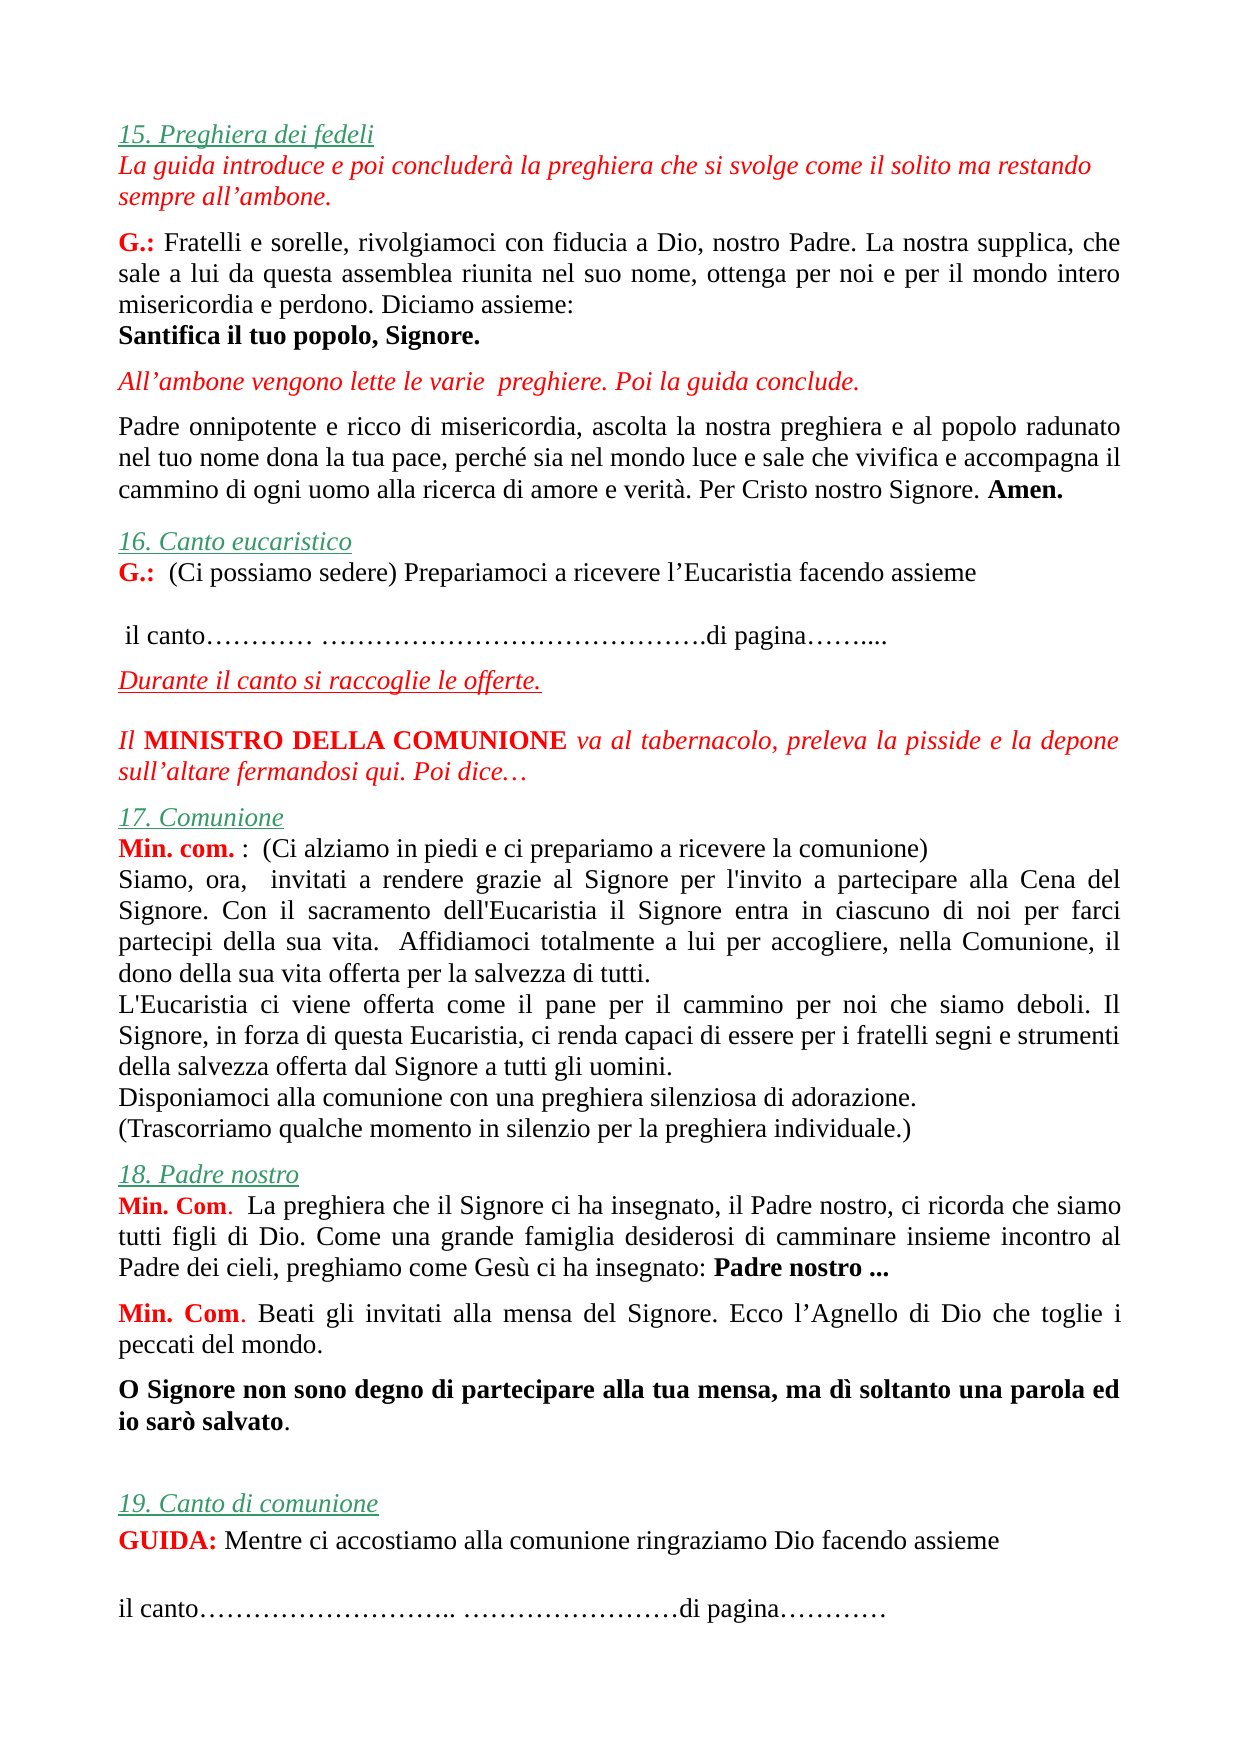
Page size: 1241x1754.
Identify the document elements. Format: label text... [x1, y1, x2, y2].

text La guida introduce e poi concluderà la preghiera che si svolge come il solito ma restando sempre all’ambone. [118, 149, 1122, 212]
text (Trascorriamo qualche momento in silenzio per la preghiera individuale.) [118, 1112, 1122, 1143]
text Min. Com. Beati gli invitati alla mensa del Signore. Ecco l’Agnello di Dio che toglie i peccati del mondo. [118, 1297, 1122, 1359]
text Siamo, ora, invitati a rendere grazie al Signore per l'invito a partecipare alla Cena del Signore. Con il sacramento dell'Eucaristia il Signore entra in ciascuno di noi per farci partecipi della sua vita. Affidiamoci totalmente a lui per accogliere, nella Comunione, il dono della sua vita offerta per la salvezza di tutti. [118, 863, 1122, 988]
text All’ambone vengono lette le varie preghiere. Poi la guida conclude. [118, 365, 1122, 396]
text Durante il canto si raccoglie le offerte. [118, 664, 1122, 696]
text 16. Canto eucaristico [118, 525, 1122, 557]
text Min. com. : (Ci alziamo in piedi e ci prepariamo a ricevere la comunione) [118, 832, 1122, 863]
text GUIDA: Mentre ci accostiamo alla comunione ringraziamo Dio facendo assieme [118, 1524, 1122, 1556]
text il canto………… …………………………………….di pagina…….... [118, 619, 1122, 650]
text Disponiamoci alla comunione con una preghiera silenziosa di adorazione. [118, 1081, 1122, 1112]
text L'Eucaristia ci viene offerta come il pane per il cammino per noi che siamo deboli. Il Signore, in forza di questa Eucaristia, ci renda capaci di essere per i fratelli segni e strumenti della salvezza offerta dal Signore a tutti gli uomini. [118, 988, 1122, 1081]
text 19. Canto di comunione [118, 1487, 1122, 1518]
text G.: Fratelli e sorelle, rivolgiamoci con fiducia a Dio, nostro Padre. La nostra supplica, che sale a lui da questa assemblea riunita nel suo nome, ottenga per noi e per il mondo intero misericordia e perdono. Diciamo assieme: [118, 226, 1122, 319]
text 15. Preghiera dei fedeli [118, 118, 1122, 149]
text Il MINISTRO DELLA COMUNIONE va al tabernacolo, preleva la pisside e la depone sull’altare fermandosi qui. Poi dice… [118, 724, 1122, 787]
text 17. Comunione [118, 801, 1122, 832]
text Min. Com. La preghiera che il Signore ci ha insegnato, il Padre nostro, ci ricorda che siamo tutti figli di Dio. Come una grande famiglia desiderosi di camminare insieme incontro al Padre dei cieli, preghiamo come Gesù ci ha insegnato: Padre nostro ... [118, 1189, 1122, 1282]
text Santifica il tuo popolo, Signore. [118, 319, 1122, 351]
text il canto……………………….. ……………………di pagina………… [118, 1593, 1122, 1624]
text G.: (Ci possiamo sedere) Prepariamoci a ricevere l’Eucaristia facendo assieme [118, 557, 1122, 588]
text 18. Padre nostro [118, 1158, 1122, 1189]
text O Signore non sono degno di partecipare alla tua mensa, ma dì soltanto una parola ed io sarò salvato. [118, 1373, 1122, 1436]
text Padre onnipotente e ricco di misericordia, ascolta la nostra preghiera e al popolo radunato nel tuo nome dona la tua pace, perché sia nel mondo luce e sale che vivifica e accompagna il cammino di ogni uomo alla ricerca di amore e verità. Per Cristo nostro Signore. Amen. [118, 410, 1122, 504]
